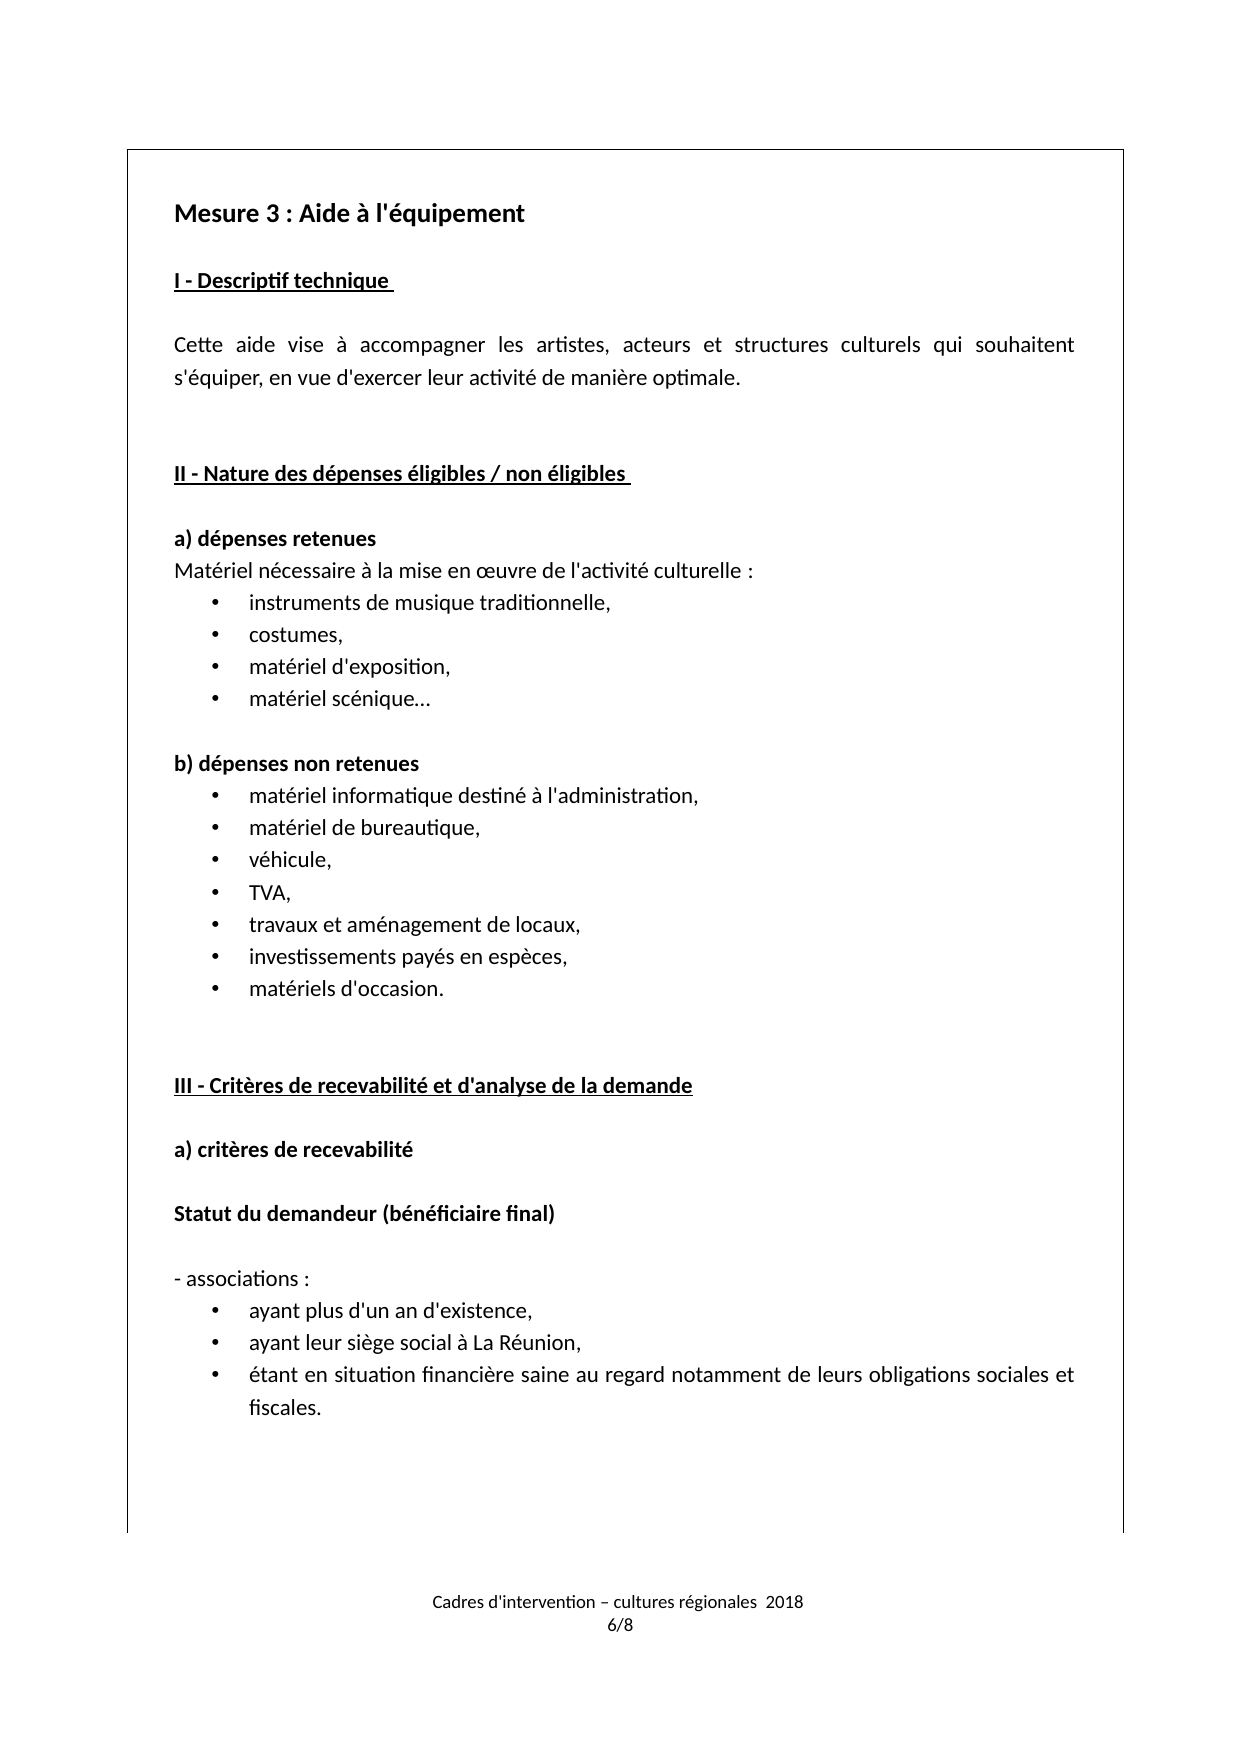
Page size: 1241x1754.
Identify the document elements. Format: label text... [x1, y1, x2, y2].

table_header Mesure 3 : Aide à l'équipement I - Descriptif technique Cette aide vise à accompagner les artistes, acteurs et structures culturels qui souhaitent s'équiper, en vue d'exercer leur activité de manière optimale. II - Nature des dépenses éligibles / non éligibles a) dépenses retenues Matériel nécessaire à la mise en œuvre de l'activité culturelle : instruments de musique traditionnelle, costumes, matériel d'exposition, matériel scénique… b) dépenses non retenues matériel informatique destiné à l'administration, matériel de bureautique, véhicule, TVA, travaux et aménagement de locaux, investissements payés en espèces, matériels d'occasion. III - Critères de recevabilité et d'analyse de la demande a) critères de recevabilité Statut du demandeur (bénéficiaire final) - associations : ayant plus d'un an d'existence, ayant leur siège social à La Réunion, étant en situation financière saine au regard notamment de leurs obligations sociales et fiscales. [128, 150, 1123, 1532]
